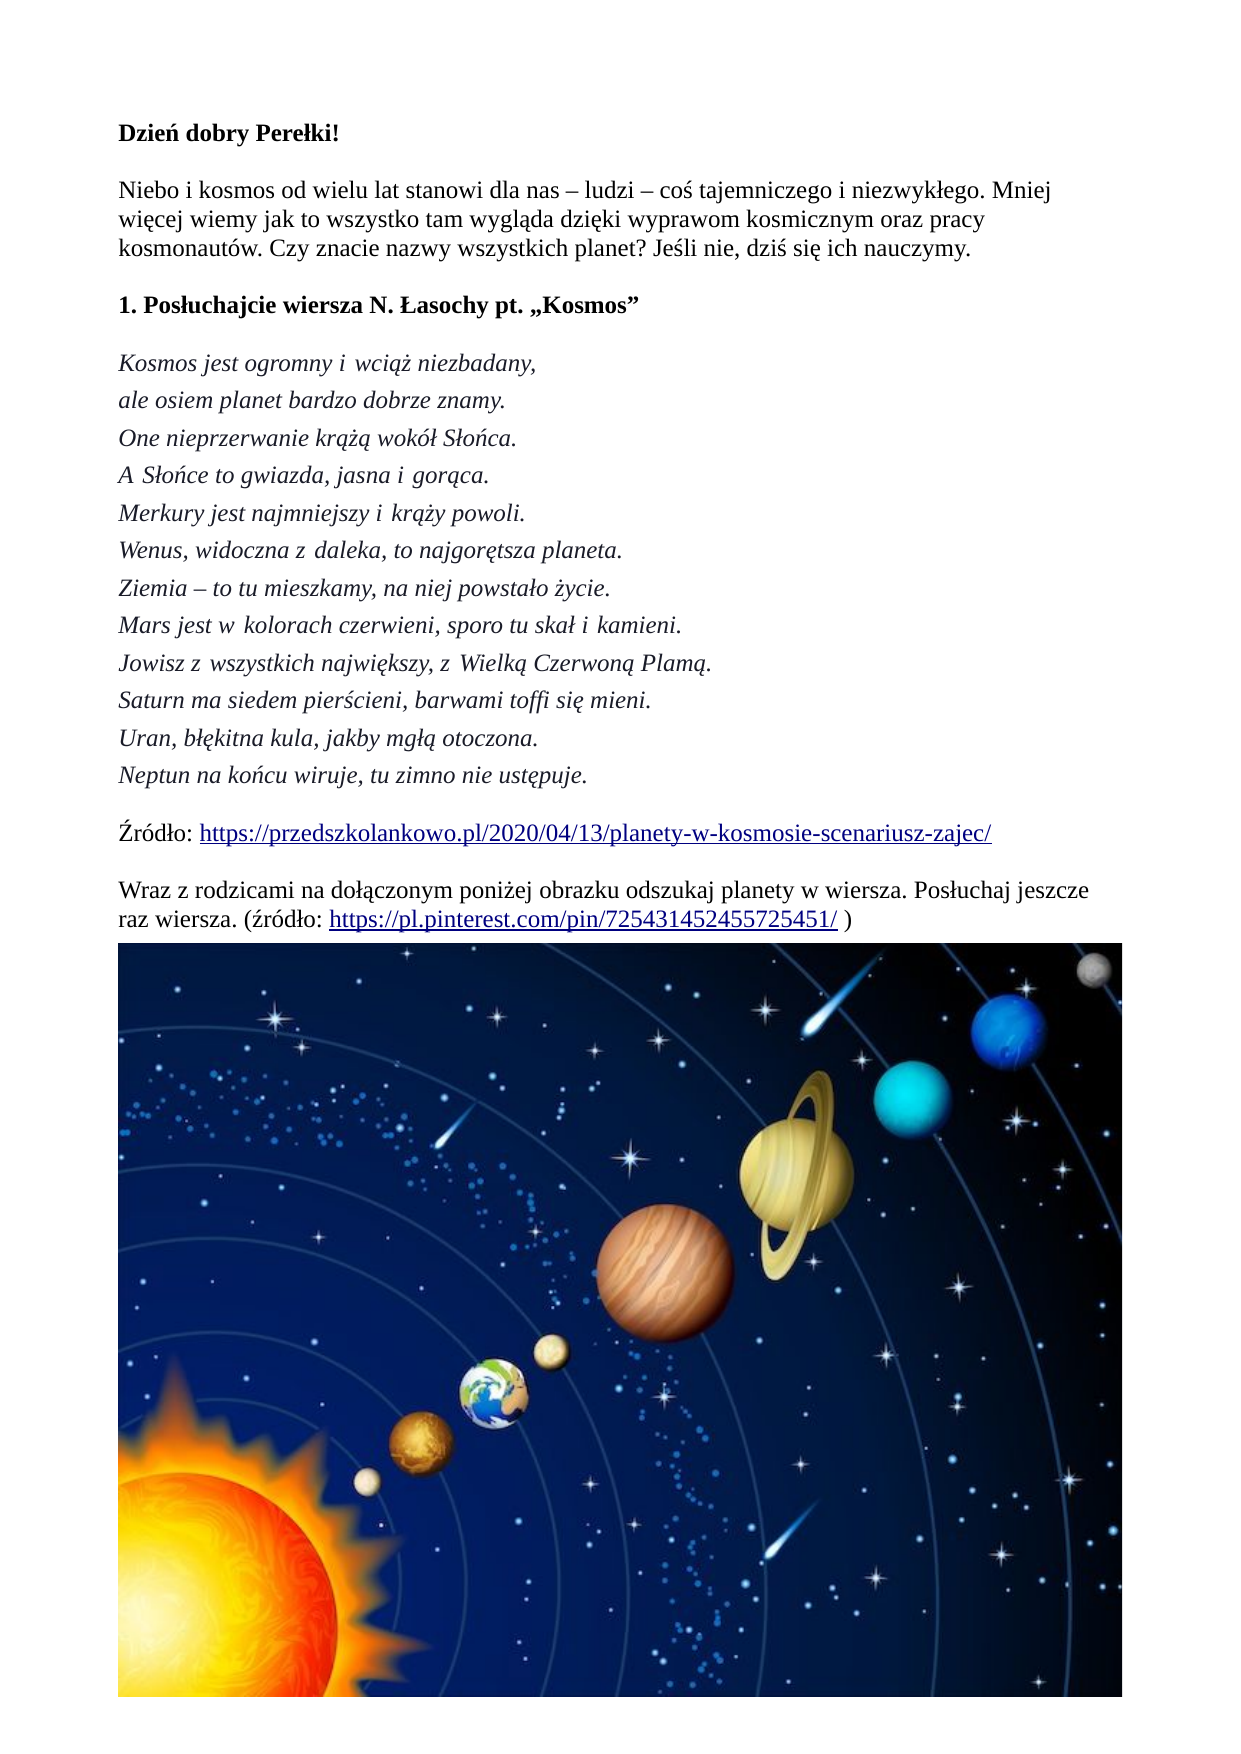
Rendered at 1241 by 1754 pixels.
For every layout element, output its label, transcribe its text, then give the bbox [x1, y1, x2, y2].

text Ziemia – to tu mieszkamy, na niej powstało życie. [118, 564, 1122, 602]
text One nieprzerwanie krążą wokół Słońca. [118, 414, 1122, 452]
text Źródło: https://przedszkolankowo.pl/2020/04/13/planety-w-kosmosie-scenariusz-zajec/ Wraz z rodzicami na dołączonym poniżej obrazku odszukaj planety w wiersza. Posłuchaj jeszcze raz wiersza. (źródło: https://pl.pinterest.com/pin/725431452455725451/ ) [118, 789, 1122, 933]
text Neptun na końcu wiruje, tu zimno nie ustępuje. [118, 752, 1122, 789]
text Mars jest w kolorach czerwieni, sporo tu skał i kamieni. [118, 602, 1122, 639]
text Dzień dobry Perełki! Niebo i kosmos od wielu lat stanowi dla nas – ludzi – coś tajemniczego i niezwykłego. Mniej więcej wiemy jak to wszystko tam wygląda dzięki wyprawom kosmicznym oraz pracy kosmonautów. Czy znacie nazwy wszystkich planet? Jeśli nie, dziś się ich nauczymy. 1. Posłuchajcie wiersza N. Łasochy pt. „Kosmos” Kosmos jest ogromny i wciąż niezbadany, [118, 118, 1122, 377]
text A Słońce to gwiazda, jasna i gorąca. [118, 452, 1122, 489]
picture [118, 943, 1123, 1697]
text ale osiem planet bardzo dobrze znamy. [118, 377, 1122, 414]
text Jowisz z wszystkich największy, z Wielką Czerwoną Plamą. [118, 639, 1122, 677]
text Saturn ma siedem pierścieni, barwami toffi się mieni. [118, 677, 1122, 714]
text Merkury jest najmniejszy i krąży powoli. [118, 489, 1122, 527]
text Wenus, widoczna z daleka, to najgorętsza planeta. [118, 527, 1122, 564]
text Uran, błękitna kula, jakby mgłą otoczona. [118, 714, 1122, 752]
